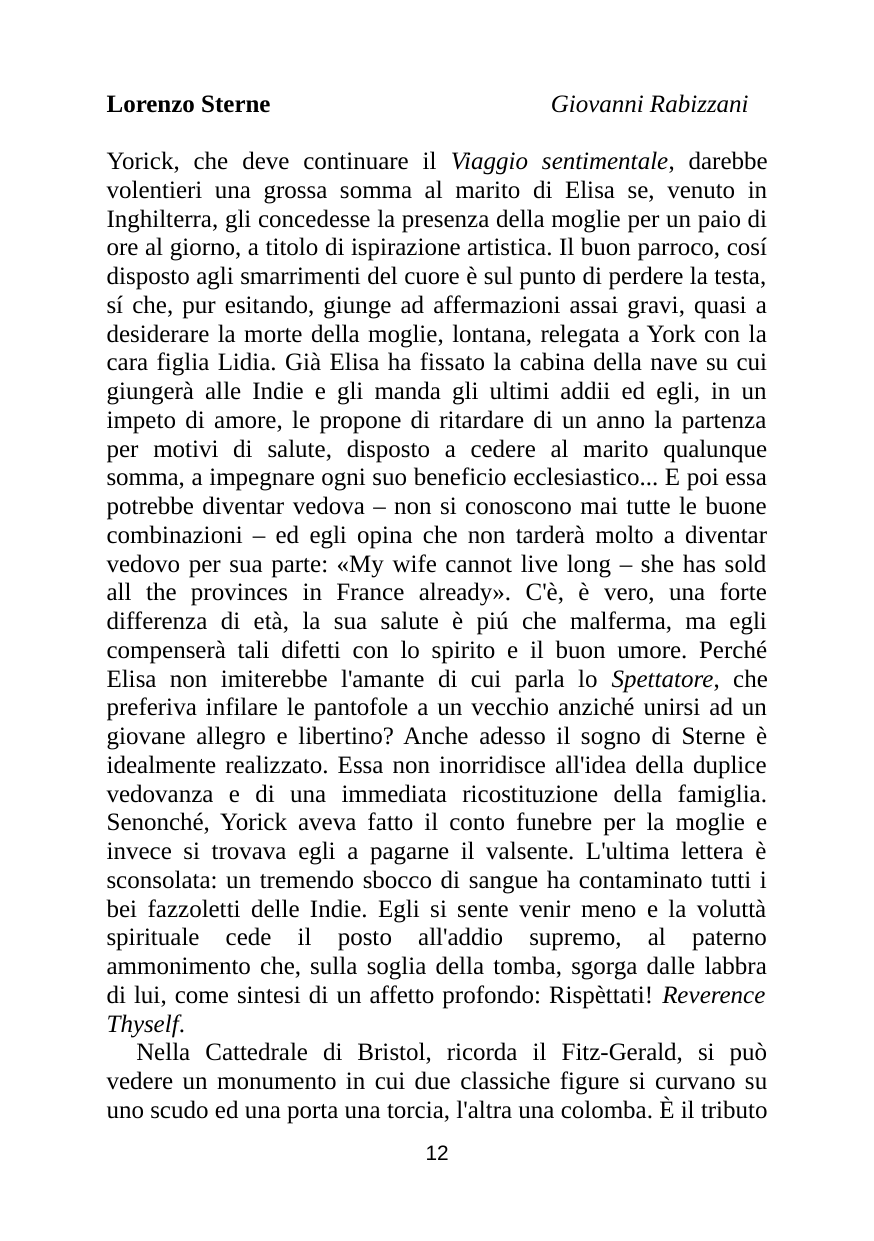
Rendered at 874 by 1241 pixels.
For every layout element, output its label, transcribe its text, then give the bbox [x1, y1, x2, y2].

text Yorick, che deve continuare il Viaggio sentimentale, darebbe volentieri una grossa somma al marito di Elisa se, venuto in Inghilterra, gli concedesse la presenza della moglie per un paio di ore al giorno, a titolo di ispirazione artistica. Il buon parroco, cosí disposto agli smarrimenti del cuore è sul punto di perdere la testa, sí che, pur esitando, giunge ad affermazioni assai gravi, quasi a desiderare la morte della moglie, lontana, relegata a York con la cara figlia Lidia. Già Elisa ha fissato la cabina della nave su cui giungerà alle Indie e gli manda gli ultimi addii ed egli, in un impeto di amore, le propone di ritardare di un anno la partenza per motivi di salute, disposto a cedere al marito qualunque somma, a impegnare ogni suo beneficio ecclesiastico... E poi essa potrebbe diventar vedova – non si conoscono mai tutte le buone combinazioni – ed egli opina che non tarderà molto a diventar vedovo per sua parte: «My wife cannot live long – she has sold all the provinces in France already». C'è, è vero, una forte differenza di età, la sua salute è piú che malferma, ma egli compenserà tali difetti con lo spirito e il buon umore. Perché Elisa non imiterebbe l'amante di cui parla lo Spettatore, che preferiva infilare le pantofole a un vecchio anziché unirsi ad un giovane allegro e libertino? Anche adesso il sogno di Sterne è idealmente realizzato. Essa non inorridisce all'idea della duplice vedovanza e di una immediata ricostituzione della famiglia. Senonché, Yorick aveva fatto il conto funebre per la moglie e invece si trovava egli a pagarne il valsente. L'ultima lettera è sconsolata: un tremendo sbocco di sangue ha contaminato tutti i bei fazzoletti delle Indie. Egli si sente venir meno e la voluttà spirituale cede il posto all'addio supremo, al paterno ammonimento che, sulla soglia della tomba, sgorga dalle labbra di lui, come sintesi di un affetto profondo: Rispèttati! Reverence Thyself. [106, 146, 768, 1037]
text Nella Cattedrale di Bristol, ricorda il Fitz-Gerald, si può vedere un monumento in cui due classiche figure si curvano su uno scudo ed una porta una torcia, l'altra una colomba. È il tributo [106, 1037, 768, 1124]
